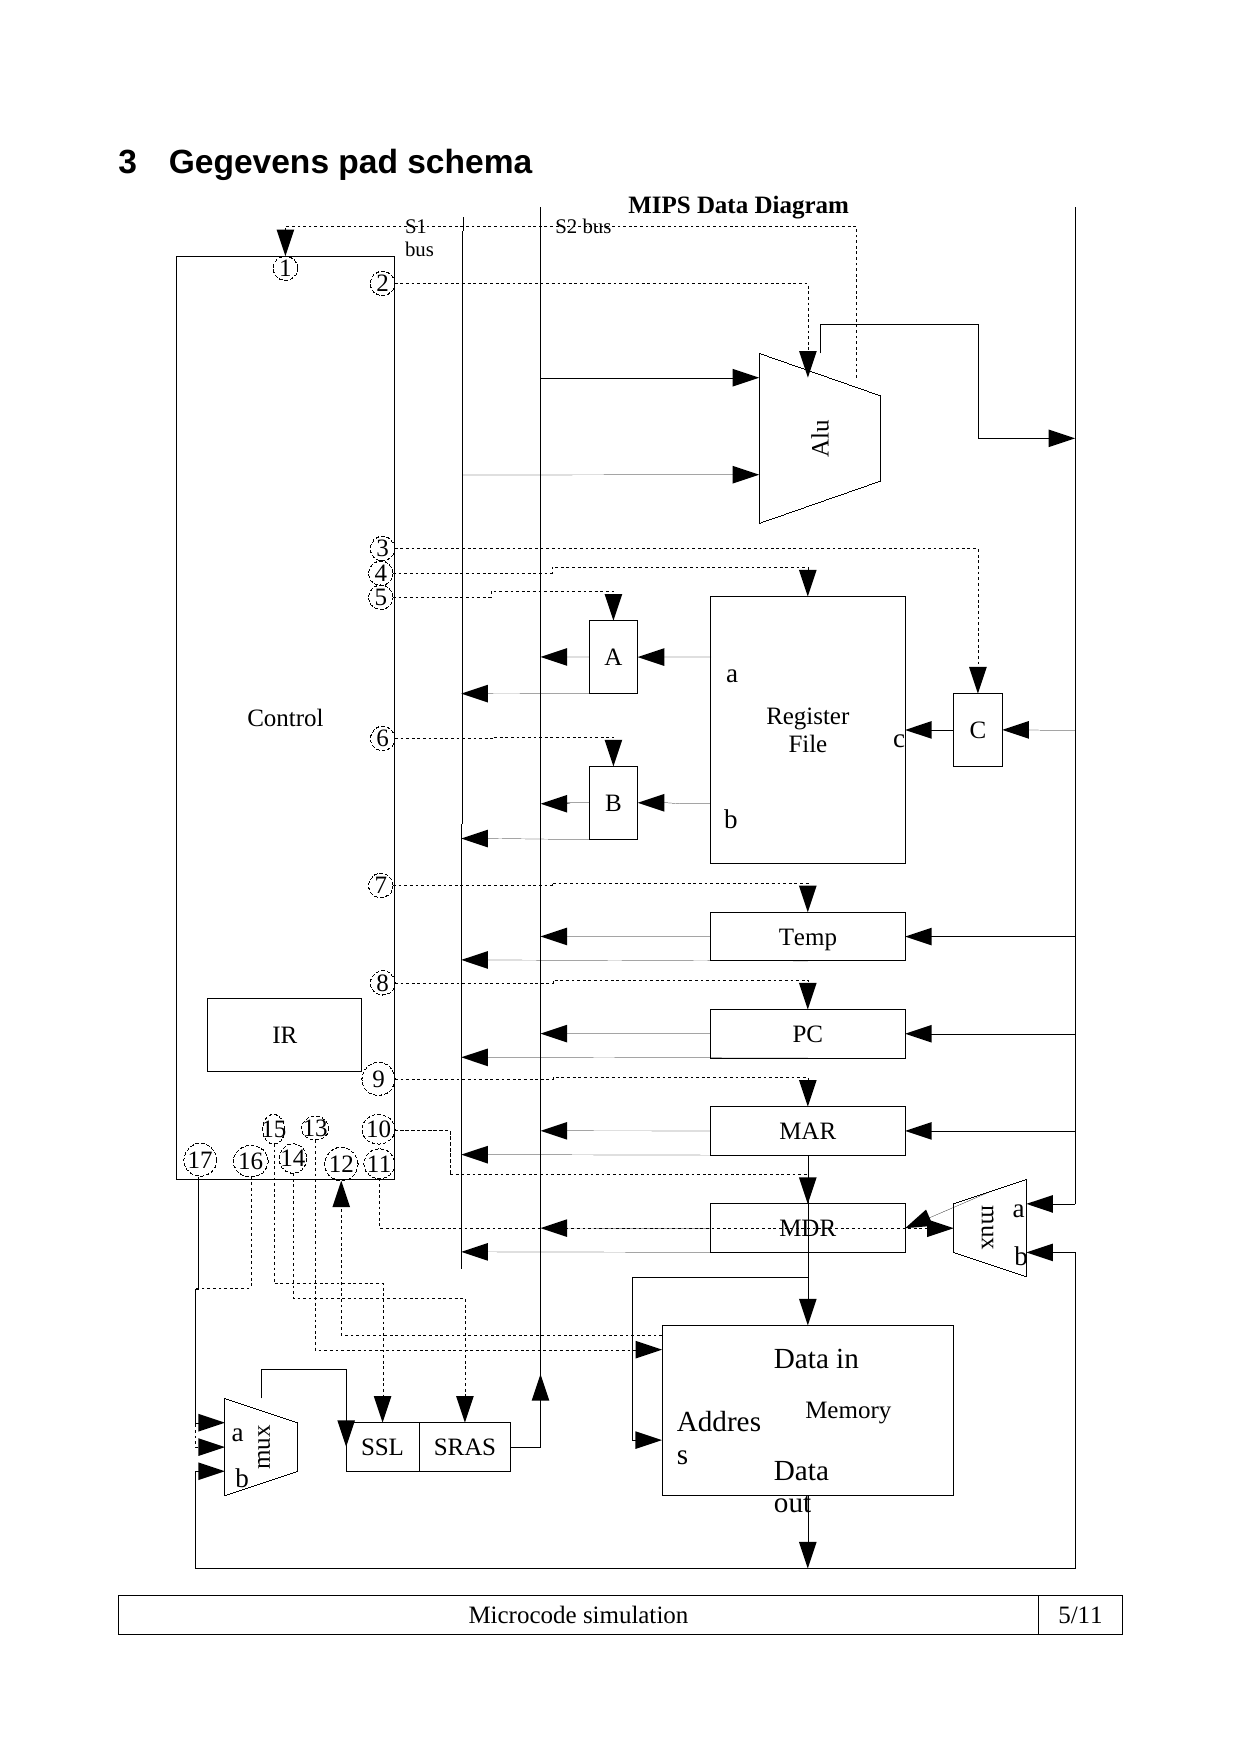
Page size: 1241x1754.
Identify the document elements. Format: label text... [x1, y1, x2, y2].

subtitle Gegevens pad schema [118, 143, 1122, 181]
